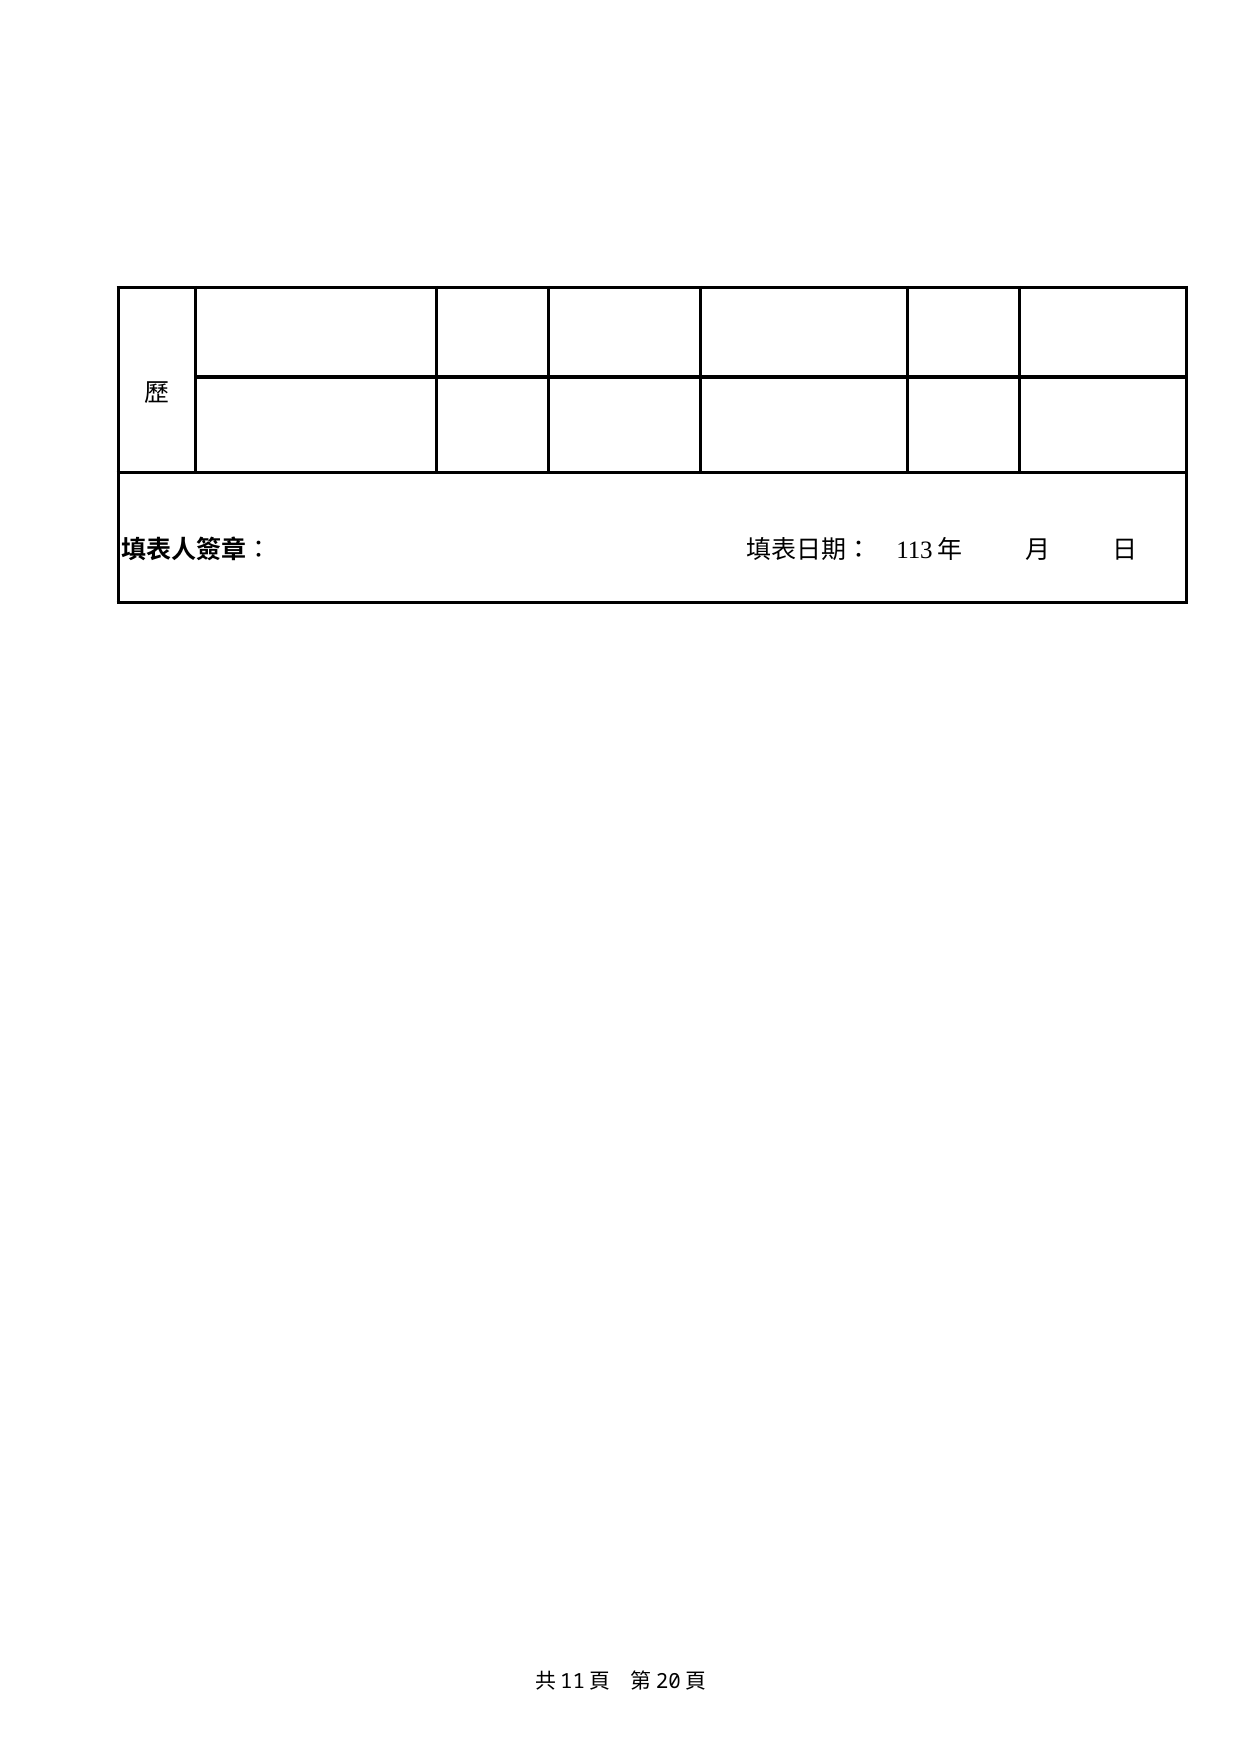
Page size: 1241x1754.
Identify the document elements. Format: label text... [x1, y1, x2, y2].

table_cell [1021, 379, 1185, 471]
table_cell [550, 289, 699, 375]
table_cell [702, 289, 906, 375]
table_cell [438, 379, 547, 471]
table_cell [197, 379, 435, 471]
table_cell [197, 289, 435, 375]
table_cell [702, 379, 906, 471]
table_cell [550, 379, 699, 471]
table_cell 歷 [120, 289, 194, 471]
table_cell [909, 289, 1018, 375]
table_cell [438, 289, 547, 375]
table_cell 填表人簽章： 填表日期： 113年 月 日 [120, 474, 1185, 601]
table_cell [1021, 289, 1185, 375]
table_cell [909, 379, 1018, 471]
